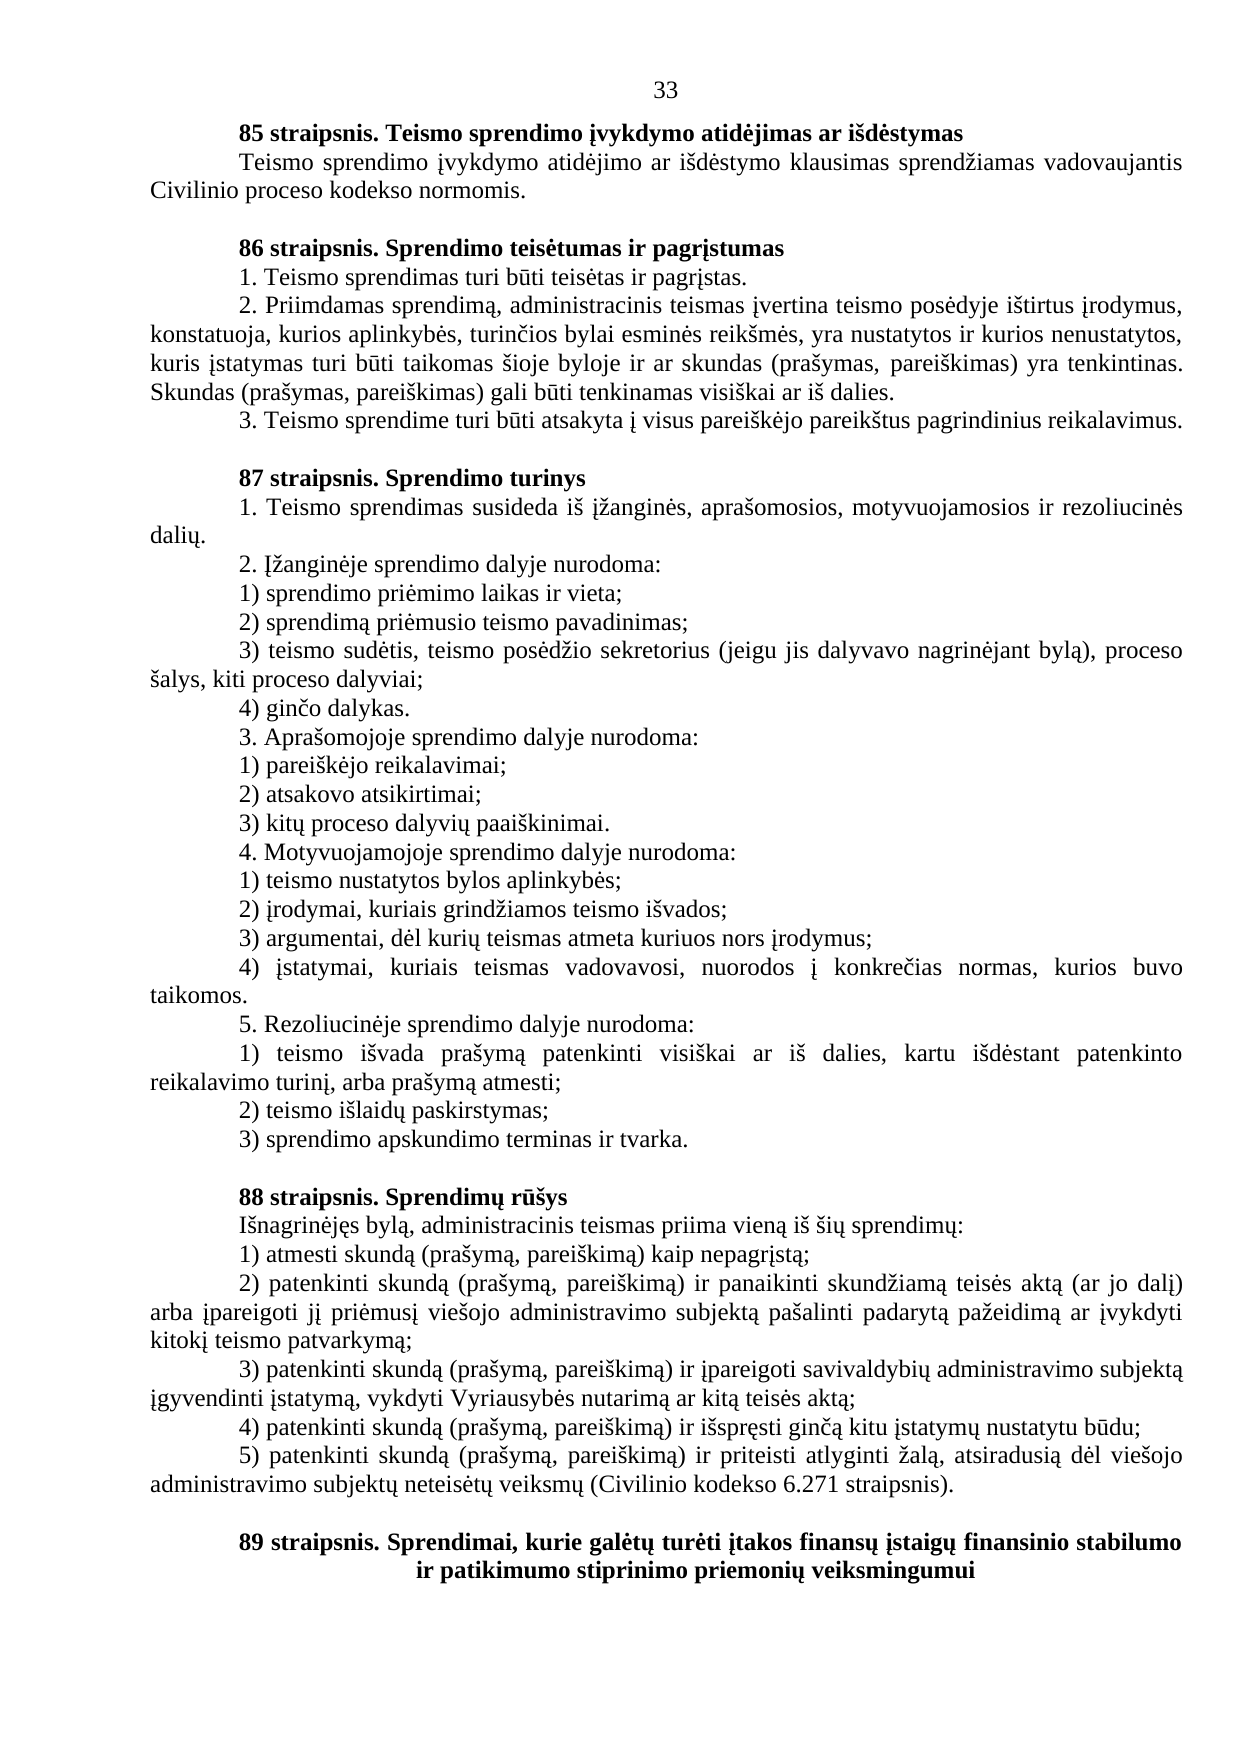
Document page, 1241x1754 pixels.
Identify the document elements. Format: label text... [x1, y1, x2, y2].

text 1) teismo nustatytos bylos aplinkybės; [150, 866, 1183, 894]
text 1) teismo išvada prašymą patenkinti visiškai ar iš dalies, kartu išdėstant patenkinto reikalavimo turinį, arba prašymą atmesti; [150, 1038, 1183, 1096]
text 4) patenkinti skundą (prašymą, pareiškimą) ir išspręsti ginčą kitu įstatymų nustatytu būdu; [150, 1412, 1183, 1441]
text 3) argumentai, dėl kurių teismas atmeta kuriuos nors įrodymus; [150, 923, 1183, 952]
text 1) pareiškėjo reikalavimai; [150, 751, 1183, 779]
text 86 straipsnis. Sprendimo teisėtumas ir pagrįstumas [150, 233, 1183, 262]
text 87 straipsnis. Sprendimo turinys [150, 463, 1183, 492]
text 2. Įžanginėje sprendimo dalyje nurodoma: [150, 549, 1183, 578]
text 88 straipsnis. Sprendimų rūšys [150, 1182, 1183, 1211]
text 2) įrodymai, kuriais grindžiamos teismo išvados; [150, 894, 1183, 923]
text 3. Aprašomojoje sprendimo dalyje nurodoma: [150, 722, 1183, 751]
text Teismo sprendimo įvykdymo atidėjimo ar išdėstymo klausimas sprendžiamas vadovaujantis Civilinio proceso kodekso normomis. [150, 147, 1183, 204]
text 5. Rezoliucinėje sprendimo dalyje nurodoma: [150, 1009, 1183, 1038]
text 1) atmesti skundą (prašymą, pareiškimą) kaip nepagrįstą; [150, 1239, 1183, 1268]
text 4. Motyvuojamojoje sprendimo dalyje nurodoma: [150, 837, 1183, 866]
text 85 straipsnis. Teismo sprendimo įvykdymo atidėjimas ar išdėstymas [150, 118, 1183, 147]
text 2. Priimdamas sprendimą, administracinis teismas įvertina teismo posėdyje ištirtus įrodymus, konstatuoja, kurios aplinkybės, turinčios bylai esminės reikšmės, yra nustatytos ir kurios nenustatytos, kuris įstatymas turi būti taikomas šioje byloje ir ar skundas (prašymas, pareiškimas) yra tenkintinas. Skundas (prašymas, pareiškimas) gali būti tenkinamas visiškai ar iš dalies. [150, 291, 1183, 406]
text 2) sprendimą priėmusio teismo pavadinimas; [150, 607, 1183, 636]
text 1. Teismo sprendimas turi būti teisėtas ir pagrįstas. [150, 262, 1183, 291]
text 89 straipsnis. Sprendimai, kurie galėtų turėti įtakos finansų įstaigų finansinio stabilumo ir patikimumo stiprinimo priemonių veiksmingumui [239, 1527, 1183, 1584]
text 2) teismo išlaidų paskirstymas; [150, 1096, 1183, 1124]
text 3) teismo sudėtis, teismo posėdžio sekretorius (jeigu jis dalyvavo nagrinėjant bylą), proceso šalys, kiti proceso dalyviai; [150, 636, 1183, 693]
text 3) sprendimo apskundimo terminas ir tvarka. [150, 1124, 1183, 1153]
text 3) kitų proceso dalyvių paaiškinimai. [150, 808, 1183, 837]
text 1) sprendimo priėmimo laikas ir vieta; [150, 578, 1183, 607]
text 4) ginčo dalykas. [150, 693, 1183, 722]
text Išnagrinėjęs bylą, administracinis teismas priima vieną iš šių sprendimų: [150, 1211, 1183, 1239]
text 4) įstatymai, kuriais teismas vadovavosi, nuorodos į konkrečias normas, kurios buvo taikomos. [150, 952, 1183, 1009]
text 2) patenkinti skundą (prašymą, pareiškimą) ir panaikinti skundžiamą teisės aktą (ar jo dalį) arba įpareigoti jį priėmusį viešojo administravimo subjektą pašalinti padarytą pažeidimą ar įvykdyti kitokį teismo patvarkymą; [150, 1268, 1183, 1354]
text 2) atsakovo atsikirtimai; [150, 779, 1183, 808]
text 1. Teismo sprendimas susideda iš įžanginės, aprašomosios, motyvuojamosios ir rezoliucinės dalių. [150, 492, 1183, 549]
text 3. Teismo sprendime turi būti atsakyta į visus pareiškėjo pareikštus pagrindinius reikalavimus. [150, 406, 1183, 434]
text 5) patenkinti skundą (prašymą, pareiškimą) ir priteisti atlyginti žalą, atsiradusią dėl viešojo administravimo subjektų neteisėtų veiksmų (Civilinio kodekso 6.271 straipsnis). [150, 1441, 1183, 1498]
text 3) patenkinti skundą (prašymą, pareiškimą) ir įpareigoti savivaldybių administravimo subjektą įgyvendinti įstatymą, vykdyti Vyriausybės nutarimą ar kitą teisės aktą; [150, 1354, 1183, 1412]
